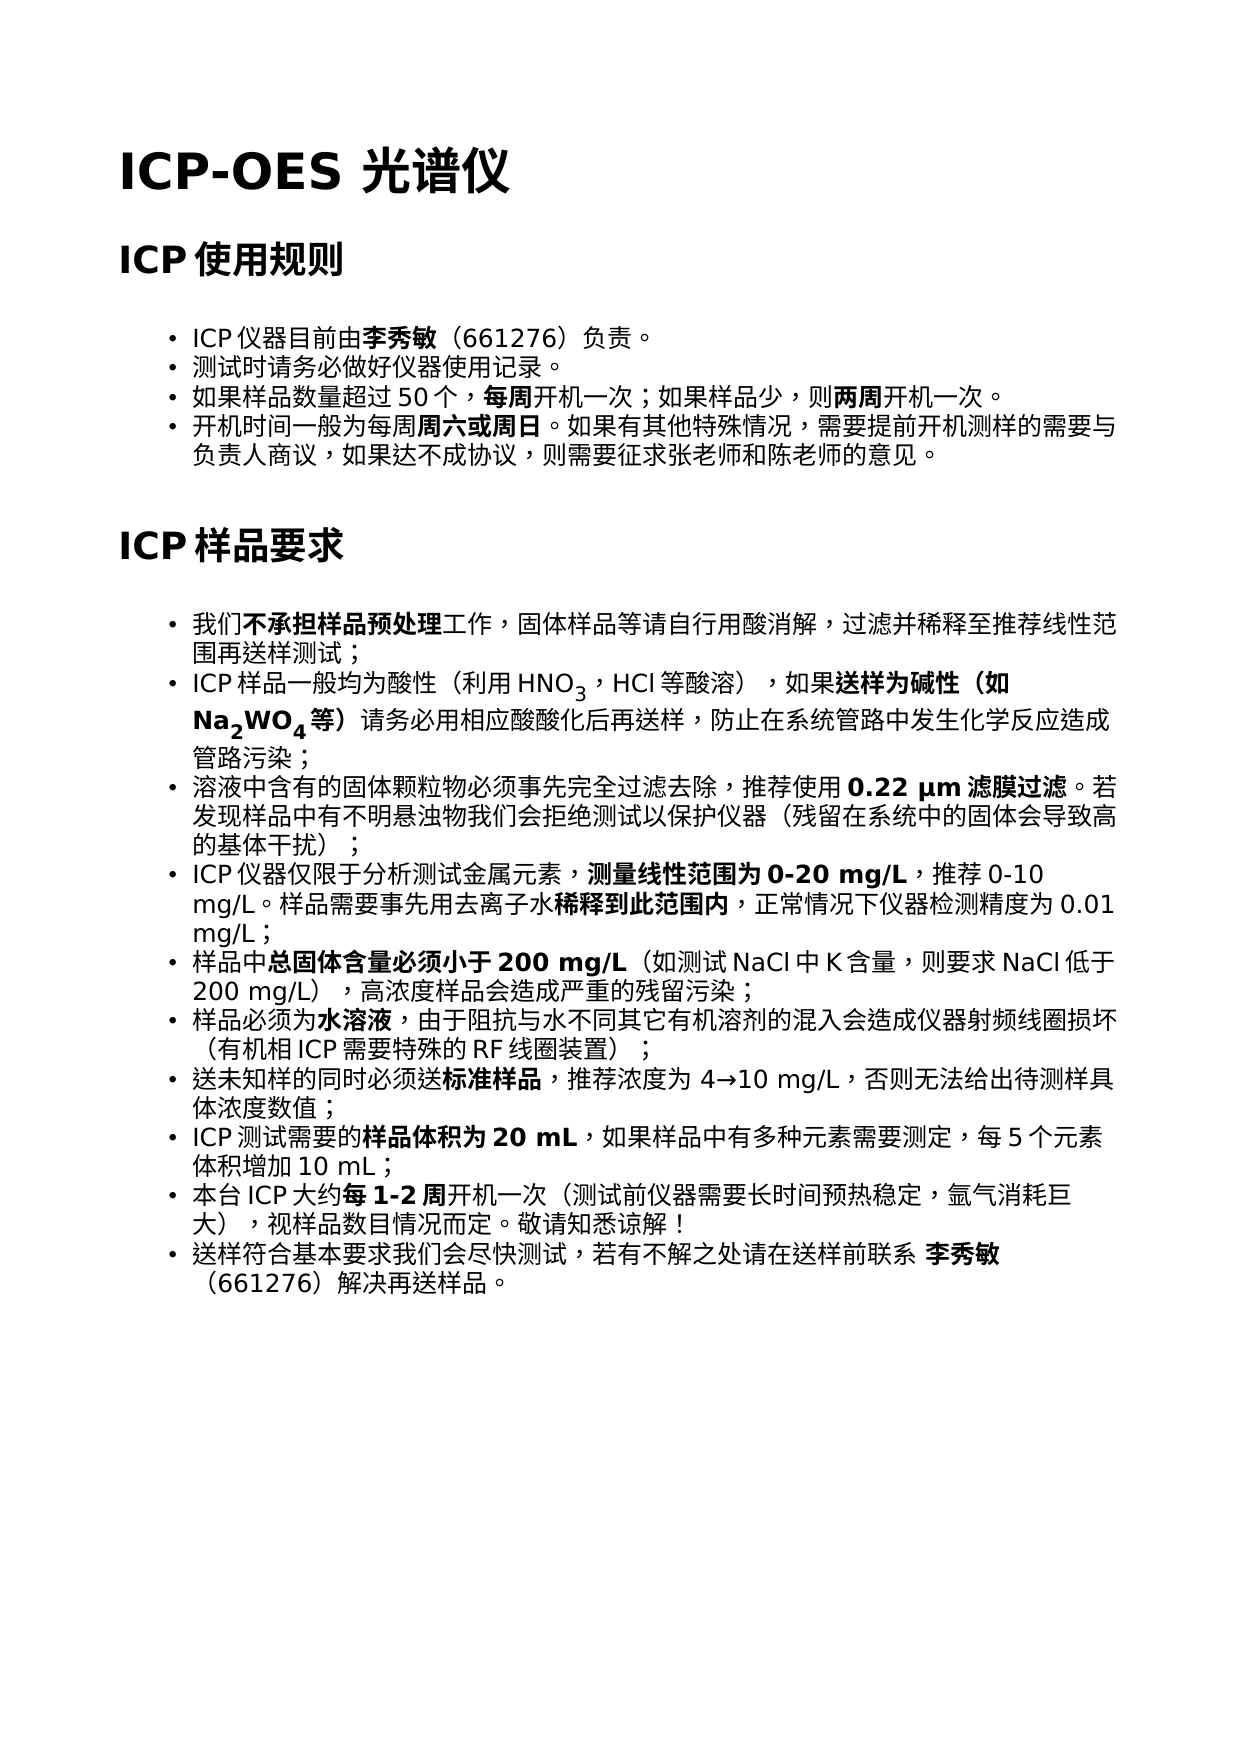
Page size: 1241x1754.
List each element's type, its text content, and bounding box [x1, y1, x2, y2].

subtitle ICP样品要求 [118, 525, 1122, 568]
list 送未知样的同时必须送标准样品，推荐浓度为 4→10 mg/L，否则无法给出待测样具体浓度数值； [177, 1065, 1122, 1123]
list 样品必须为水溶液，由于阻抗与水不同其它有机溶剂的混入会造成仪器射频线圈损坏（有机相ICP需要特殊的RF线圈装置）； [177, 1006, 1122, 1065]
list ICP样品一般均为酸性（利用HNO3，HCl等酸溶），如果送样为碱性（如Na2WO4等）请务必用相应酸酸化后再送样，防止在系统管路中发生化学反应造成管路污染； [177, 669, 1122, 773]
list 本台ICP大约每1-2周开机一次（测试前仪器需要长时间预热稳定，氩气消耗巨大），视样品数目情况而定。敬请知悉谅解！ [177, 1181, 1122, 1240]
list 如果样品数量超过50个，每周开机一次；如果样品少，则两周开机一次。 [177, 383, 1122, 412]
list ICP仪器仅限于分析测试金属元素，测量线性范围为0-20 mg/L，推荐0-10 mg/L。样品需要事先用去离子水稀释到此范围内，正常情况下仪器检测精度为0.01 mg/L； [177, 861, 1122, 948]
list ICP测试需要的样品体积为20 mL，如果样品中有多种元素需要测定，每5个元素体积增加10 mL； [177, 1123, 1122, 1181]
list 送样符合基本要求我们会尽快测试，若有不解之处请在送样前联系 李秀敏（661276）解决再送样品。 [177, 1240, 1122, 1298]
list 开机时间一般为每周周六或周日。如果有其他特殊情况，需要提前开机测样的需要与负责人商议，如果达不成协议，则需要征求张老师和陈老师的意见。 [177, 412, 1122, 470]
list 溶液中含有的固体颗粒物必须事先完全过滤去除，推荐使用0.22 μm滤膜过滤。若发现样品中有不明悬浊物我们会拒绝测试以保护仪器（残留在系统中的固体会导致高的基体干扰）； [177, 773, 1122, 861]
list ICP仪器目前由李秀敏（661276）负责。 [177, 324, 1122, 354]
subtitle ICP-OES 光谱仪 [118, 143, 1122, 201]
list 测试时请务必做好仪器使用记录。 [177, 354, 1122, 383]
list 我们不承担样品预处理工作，固体样品等请自行用酸消解，过滤并稀释至推荐线性范围再送样测试； [177, 610, 1122, 669]
subtitle ICP使用规则 [118, 239, 1122, 282]
list 样品中总固体含量必须小于200 mg/L（如测试NaCl中K含量，则要求NaCl低于200 mg/L），高浓度样品会造成严重的残留污染； [177, 948, 1122, 1006]
